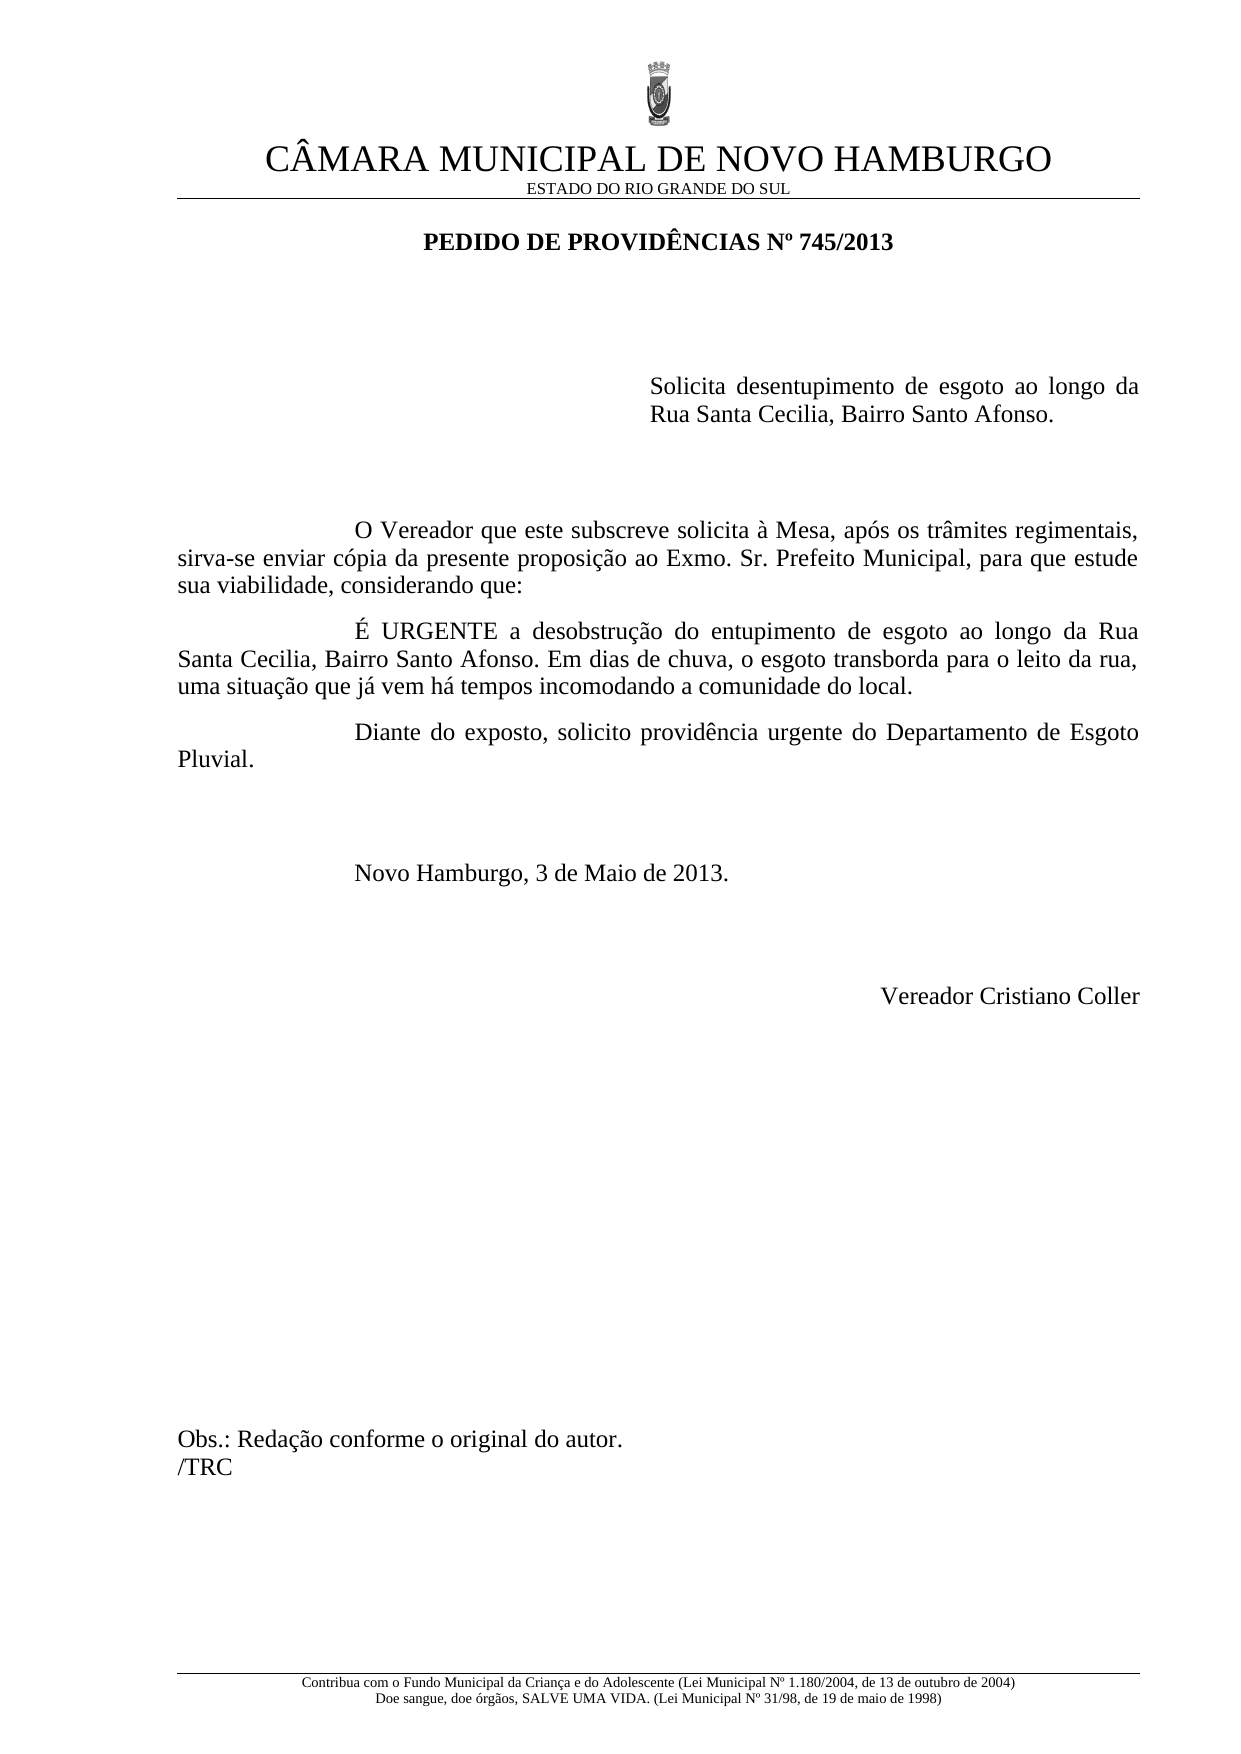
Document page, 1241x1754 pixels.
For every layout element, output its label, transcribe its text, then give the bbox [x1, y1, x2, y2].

text Diante do exposto, solicito providência urgente do Departamento de Esgoto Pluvial. [177, 718, 1140, 773]
text Solicita desentupimento de esgoto ao longo da Rua Santa Cecilia, Bairro Santo Afonso. [649, 372, 1140, 428]
text É URGENTE a desobstrução do entupimento de esgoto ao longo da Rua Santa Cecilia, Bairro Santo Afonso. Em dias de chuva, o esgoto transborda para o leito da rua, uma situação que já vem há tempos incomodando a comunidade do local. [177, 617, 1140, 700]
text /TRC [177, 1453, 1140, 1481]
text Novo Hamburgo, 3 de Maio de 2013. [177, 859, 1140, 887]
text O Vereador que este subscreve solicita à Mesa, após os trâmites regimentais, sirva-se enviar cópia da presente proposição ao Exmo. Sr. Prefeito Municipal, para que estude sua viabilidade, considerando que: [177, 516, 1140, 599]
text Obs.: Redação conforme o original do autor. [177, 1426, 1140, 1453]
text PEDIDO DE PROVIDÊNCIAS Nº 745/2013 [177, 228, 1140, 256]
text Vereador Cristiano Coller [177, 982, 1140, 1010]
